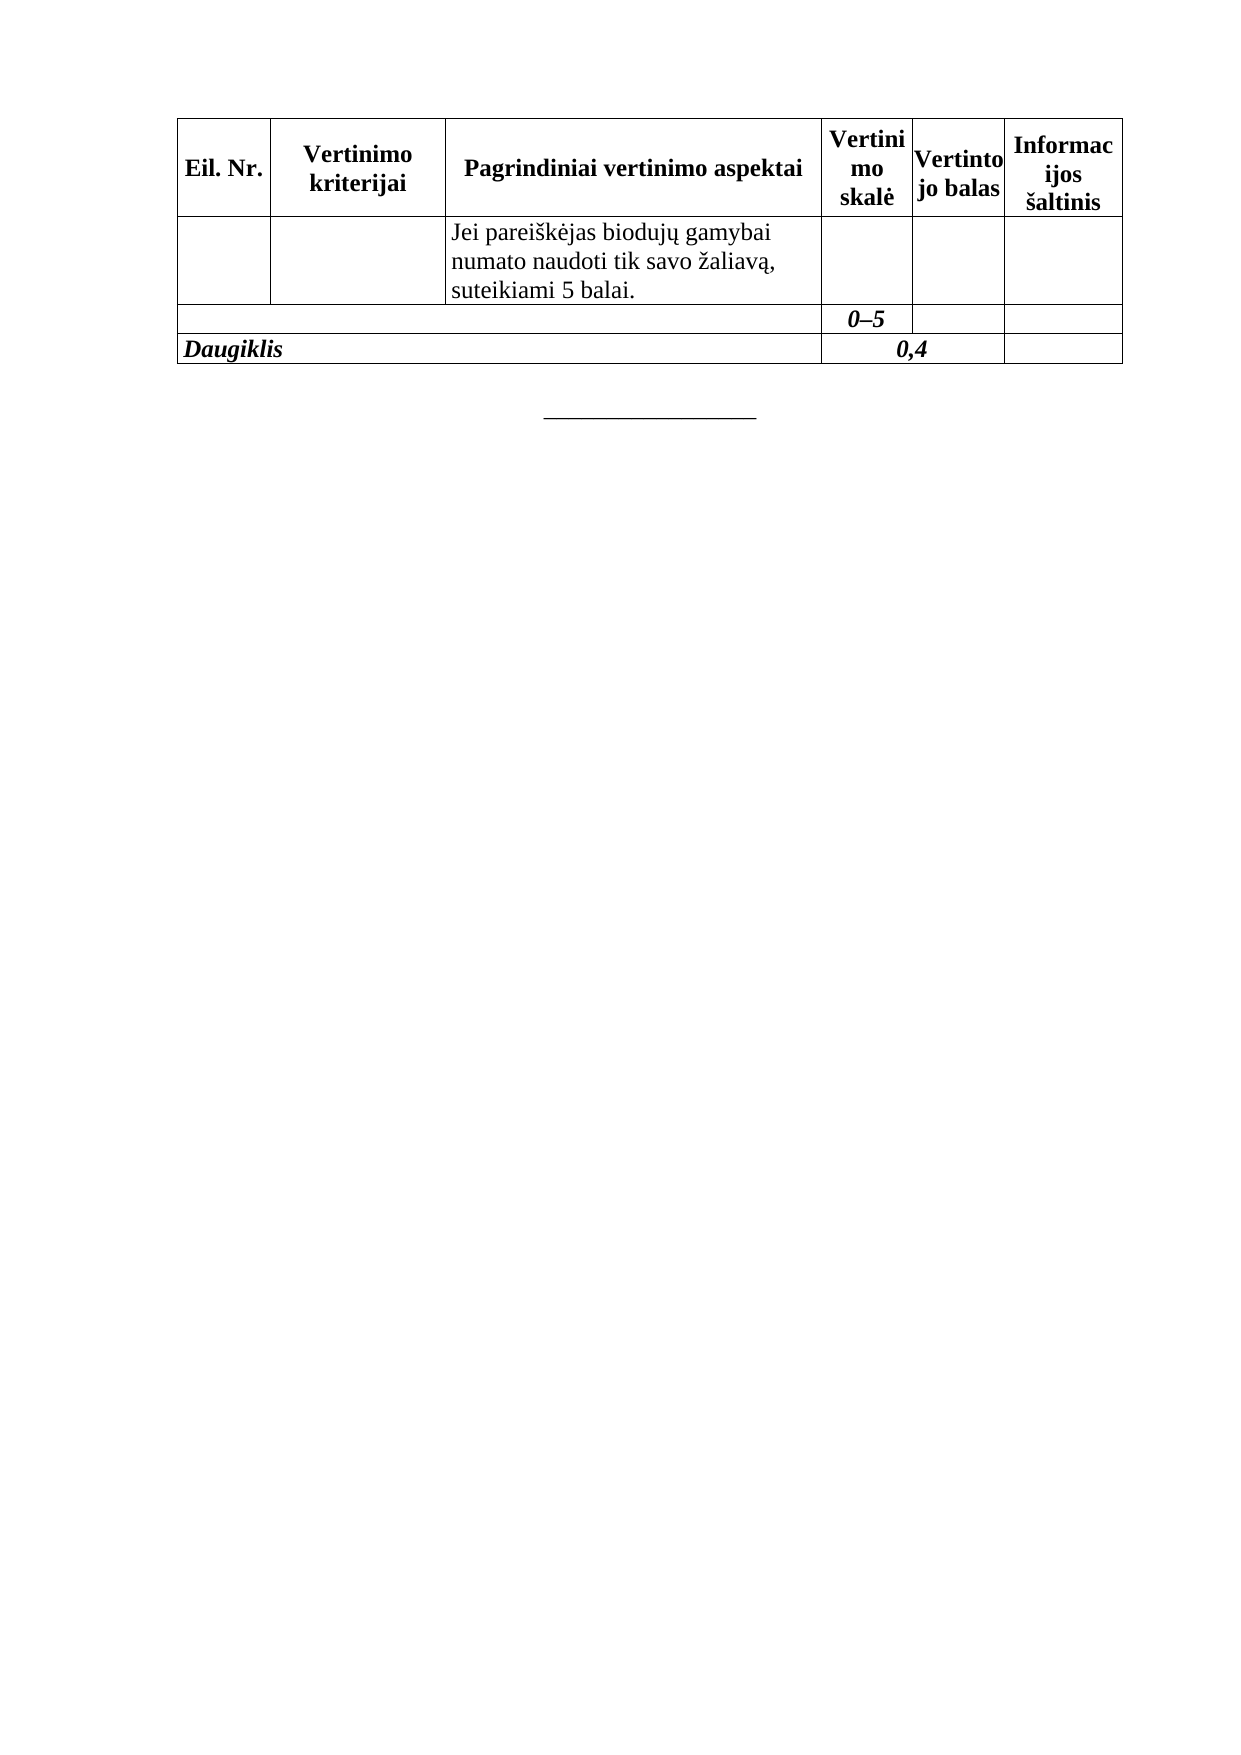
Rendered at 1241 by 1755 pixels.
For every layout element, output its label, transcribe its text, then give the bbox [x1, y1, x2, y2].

table_header Pagrindiniai vertinimo aspektai [446, 119, 821, 216]
text _________________ [177, 393, 1122, 422]
table_cell [913, 305, 1004, 333]
table_cell [1005, 217, 1122, 303]
table_header Vertinimo skalė [822, 119, 912, 216]
table_header Informacijos šaltinis [1005, 119, 1122, 216]
table_cell 0–5 [822, 305, 912, 333]
table_header Vertintojo balas [913, 119, 1004, 216]
table_cell [1005, 305, 1122, 333]
table_cell [1005, 334, 1122, 363]
table_cell [684, 334, 733, 363]
table_header Vertinimo kriterijai [271, 119, 445, 216]
table_cell [178, 217, 270, 303]
table_cell [178, 305, 683, 333]
table_cell [684, 305, 733, 333]
table_cell [271, 217, 445, 303]
table_cell [822, 217, 912, 303]
table_cell [913, 217, 1004, 303]
table_cell [734, 334, 821, 363]
table_cell 0,4 [822, 334, 1004, 363]
table_cell [734, 305, 821, 333]
table_cell Jei pareiškėjas biodujų gamybai numato naudoti tik savo žaliavą, suteikiami 5 balai. [446, 217, 821, 303]
table_header Eil. Nr. [178, 119, 270, 216]
table_cell Daugiklis [178, 334, 683, 363]
